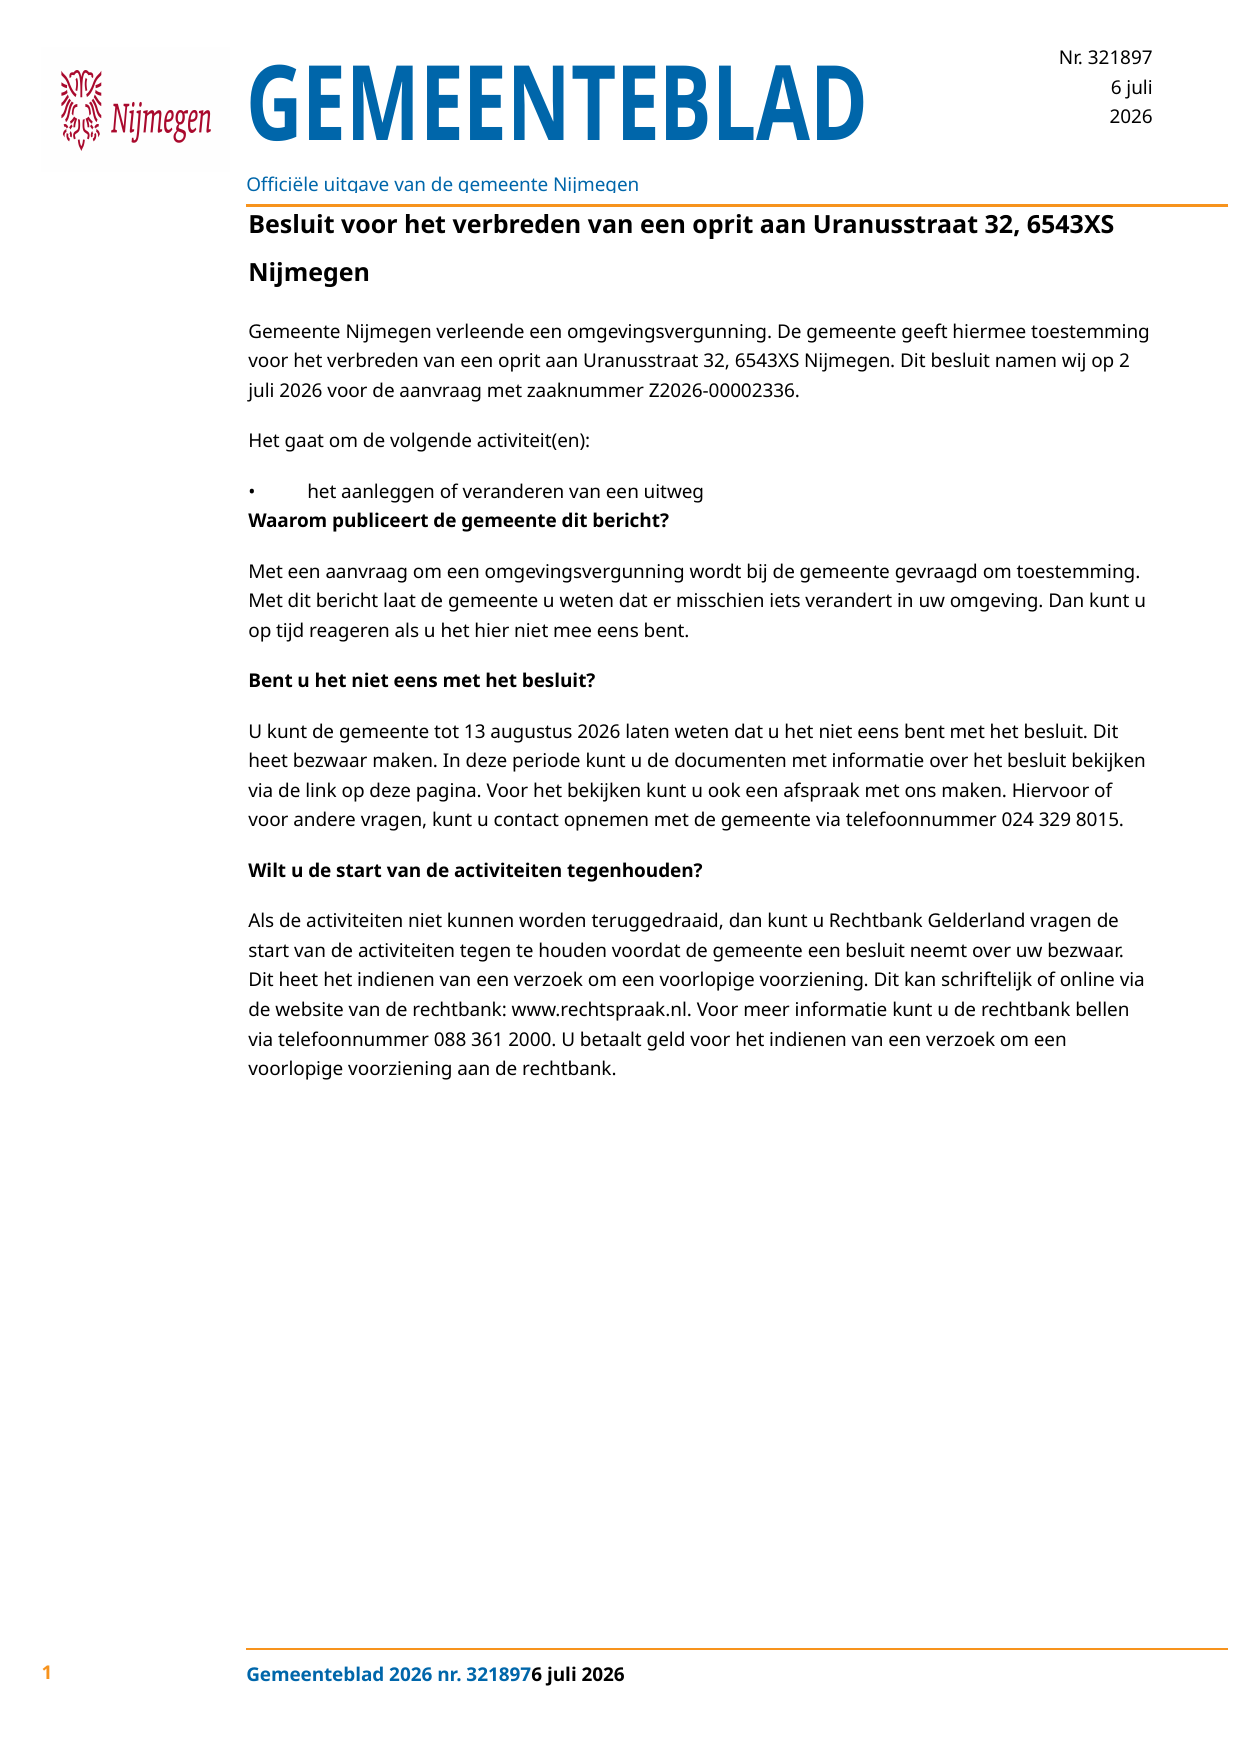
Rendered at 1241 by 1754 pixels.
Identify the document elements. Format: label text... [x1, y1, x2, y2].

picture [41, 47, 231, 172]
text U kunt de gemeente tot 13 augustus 2026 laten weten dat u het niet eens bent met het besluit. Dit heet bezwaar maken. In deze periode kunt u de documenten met informatie over het besluit bekijken via de link op deze pagina. Voor het bekijken kunt u ook een afspraak met ons maken. Hiervoor of voor andere vragen, kunt u contact opnemen met de gemeente via telefoonnummer 024 329 8015. [248, 718, 1152, 832]
text Met een aanvraag om een omgevingsvergunning wordt bij de gemeente gevraagd om toestemming. Met dit bericht laat de gemeente u weten dat er misschien iets verandert in uw omgeving. Dan kunt u op tijd reageren als u het hier niet mee eens bent. [248, 558, 1152, 643]
text Waarom publiceert de gemeente dit bericht? [248, 507, 1152, 533]
list het aanleggen of veranderen van een uitweg [248, 478, 1152, 504]
text Gemeente Nijmegen verleende een omgevingsvergunning. De gemeente geeft hiermee toestemming voor het verbreden van een oprit aan Uranusstraat 32, 6543XS Nijmegen. Dit besluit namen wij op 2 juli 2026 voor de aanvraag met zaaknummer Z2026-00002336. [248, 318, 1152, 403]
text Bent u het niet eens met het besluit? [248, 667, 1152, 693]
text Het gaat om de volgende activiteit(en): [248, 427, 1152, 453]
text Wilt u de start van de activiteiten tegenhouden? [248, 857, 1152, 883]
text Besluit voor het verbreden van een oprit aan Uranusstraat 32, 6543XS Nijmegen [248, 207, 1152, 288]
text Als de activiteiten niet kunnen worden teruggedraaid, dan kunt u Rechtbank Gelderland vragen de start van de activiteiten tegen te houden voordat de gemeente een besluit neemt over uw bezwaar. Dit heet het indienen van een verzoek om een voorlopige voorziening. Dit kan schriftelijk of online via de website van de rechtbank: www.rechtspraak.nl. Voor meer informatie kunt u de rechtbank bellen via telefoonnummer 088 361 2000. U betaalt geld voor het indienen van een verzoek om een voorlopige voorziening aan de rechtbank. [248, 907, 1152, 1081]
